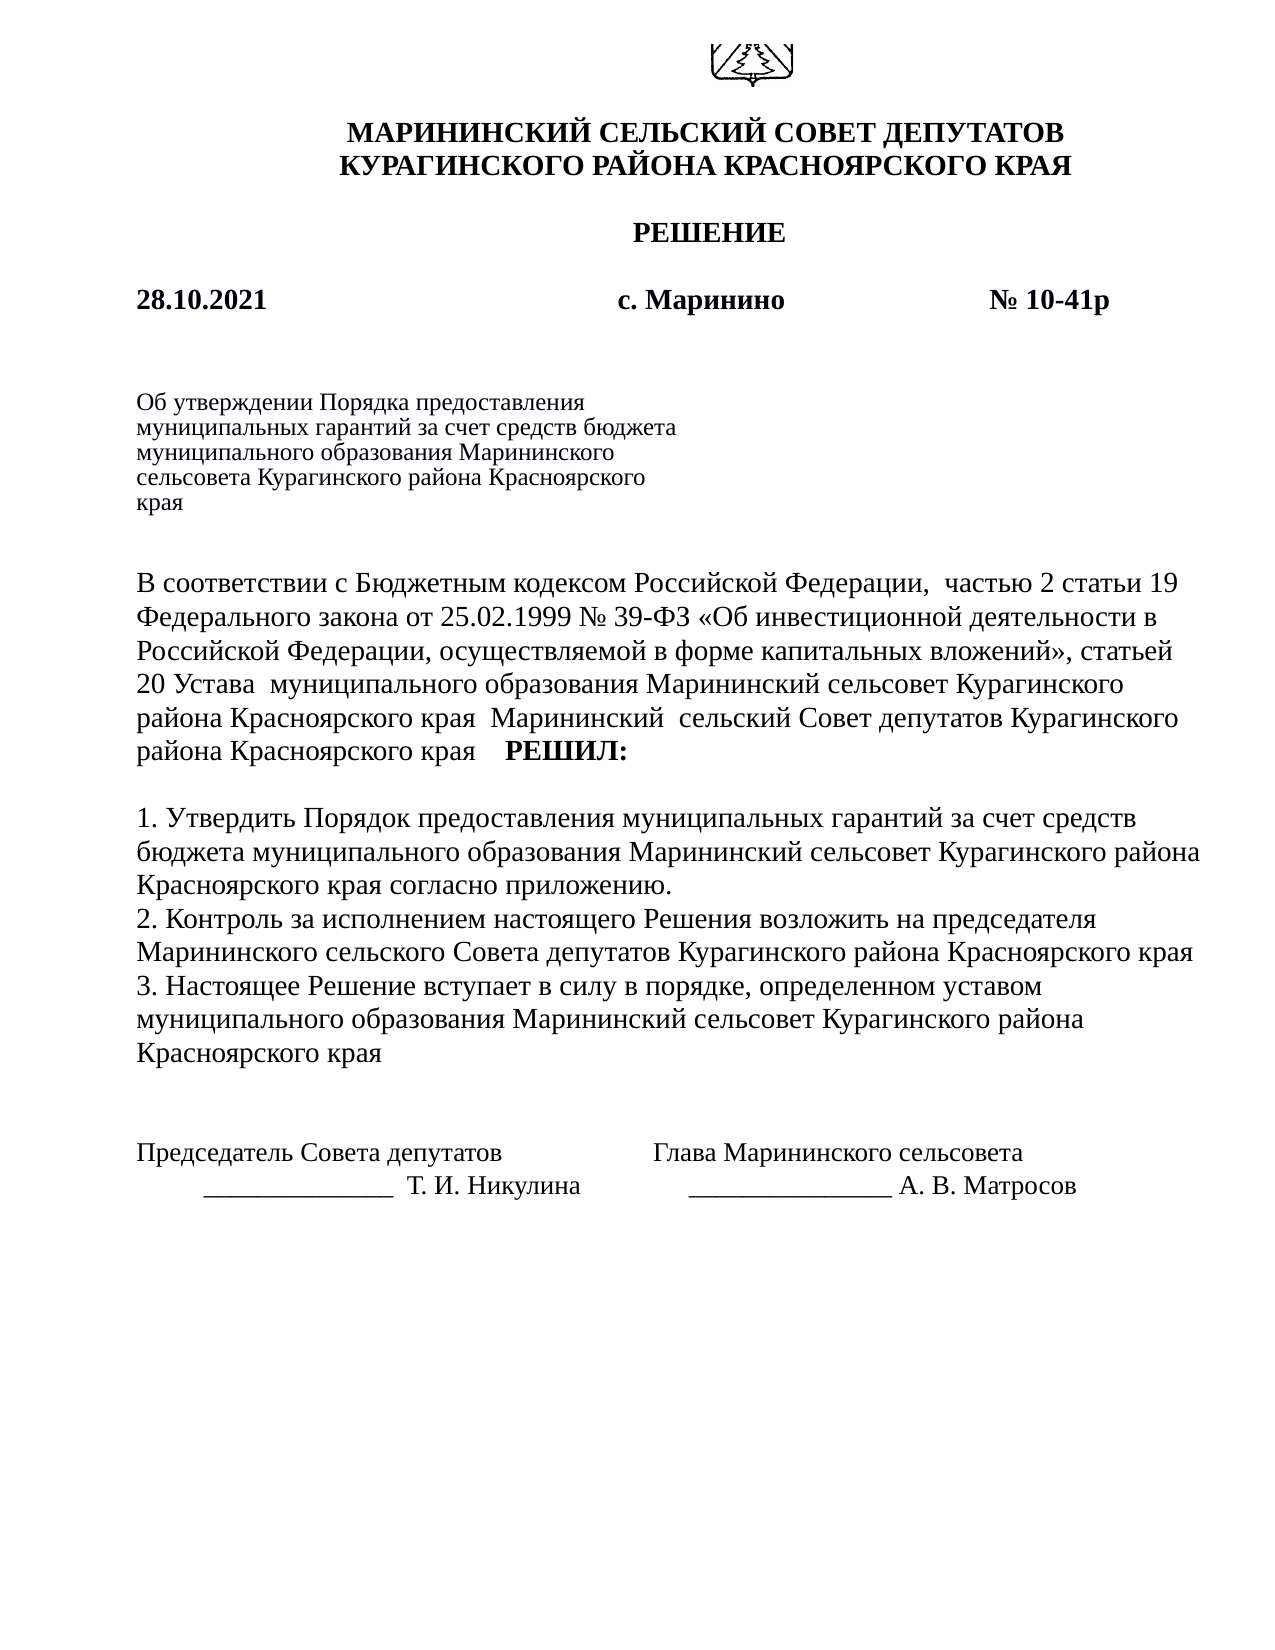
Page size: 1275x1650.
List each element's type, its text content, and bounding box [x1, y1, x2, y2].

text 2. Контроль за исполнением настоящего Решения возложить на председателя Марининского сельского Совета депутатов Курагинского района Красноярского края [136, 901, 1202, 968]
text КУРАГИНСКОГО РАЙОНА КРАСНОЯРСКОГО КРАЯ [136, 148, 1202, 182]
text 1. Утвердить Порядок предоставления муниципальных гарантий за счет средств бюджета муниципального образования Марининский сельсовет Курагинского района Красноярского края согласно приложению. [136, 800, 1202, 901]
text 3. Настоящее Решение вступает в силу в порядке, определенном уставом муниципального образования Марининский сельсовет Курагинского района Красноярского края [136, 968, 1202, 1069]
table_header [697, 391, 1092, 541]
picture [711, 44, 794, 87]
text РЕШЕНИЕ [136, 215, 1202, 249]
text Председатель Совета депутатов Глава Марининского сельсовета [136, 1136, 1202, 1167]
text МАРИНИНСКИЙ СЕЛЬСКИЙ СОВЕТ ДЕПУТАТОВ [136, 115, 1202, 148]
table_header Об утверждении Порядка предоставления муниципальных гарантий за счет средств бюджета муниципального образования Марининского сельсовета Курагинского района Красноярского края [125, 391, 697, 541]
text 28.10.2021 с. Маринино № 10-41р [136, 282, 1202, 316]
text ______________ Т. И. Никулина _______________ А. В. Матросов [136, 1167, 1202, 1201]
text В соответствии с Бюджетным кодексом Российской Федерации, частью 2 статьи 19 Федерального закона от 25.02.1999 № 39-ФЗ «Об инвестиционной деятельности в Российской Федерации, осуществляемой в форме капитальных вложений», статьей 20 Устава муниципального образования Марининский сельсовет Курагинского района Красноярского края Марининский сельский Совет депутатов Курагинского района Красноярского края РЕШИЛ: [136, 566, 1202, 767]
